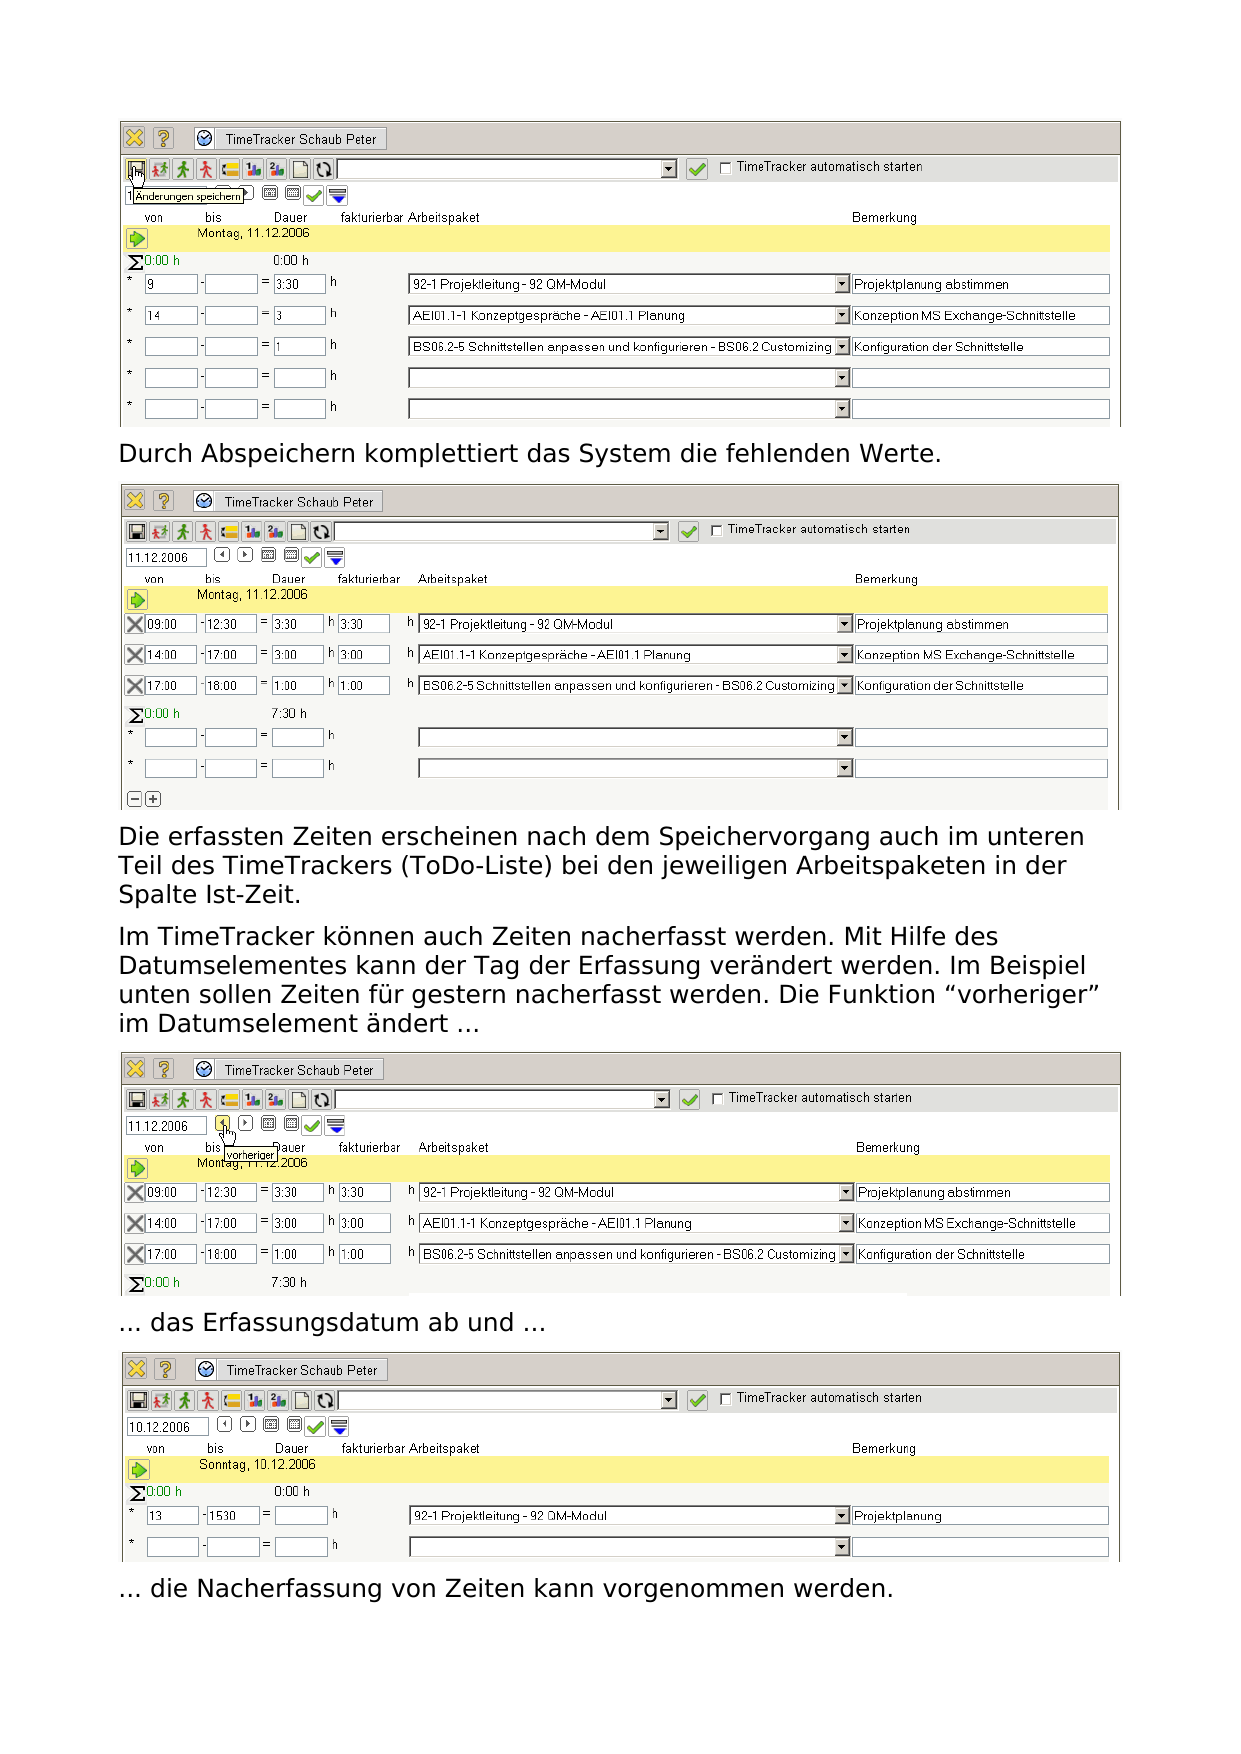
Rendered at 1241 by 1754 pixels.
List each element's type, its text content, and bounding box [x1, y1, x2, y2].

text Die erfassten Zeiten erscheinen nach dem Speichervorgang auch im unteren Teil des TimeTrackers (ToDo-Liste) bei den jeweiligen Arbeitspaketen in der Spalte Ist-Zeit. [118, 822, 1122, 909]
text ... das Erfassungsdatum ab und ... [118, 1308, 1122, 1337]
picture [118, 118, 1123, 427]
text Im TimeTracker können auch Zeiten nacherfasst werden. Mit Hilfe des Datumselementes kann der Tag der Erfassung verändert werden. Im Beispiel unten sollen Zeiten für gestern nacherfasst werden. Die Funktion “vorheriger” im Datumselement ändert ... [118, 922, 1122, 1038]
text Durch Abspeichern komplettiert das System die fehlenden Werte. [118, 439, 1122, 469]
picture [118, 1350, 1123, 1562]
picture [118, 1050, 1123, 1296]
text ... die Nacherfassung von Zeiten kann vorgenommen werden. [118, 1574, 1122, 1603]
picture [118, 481, 1123, 810]
